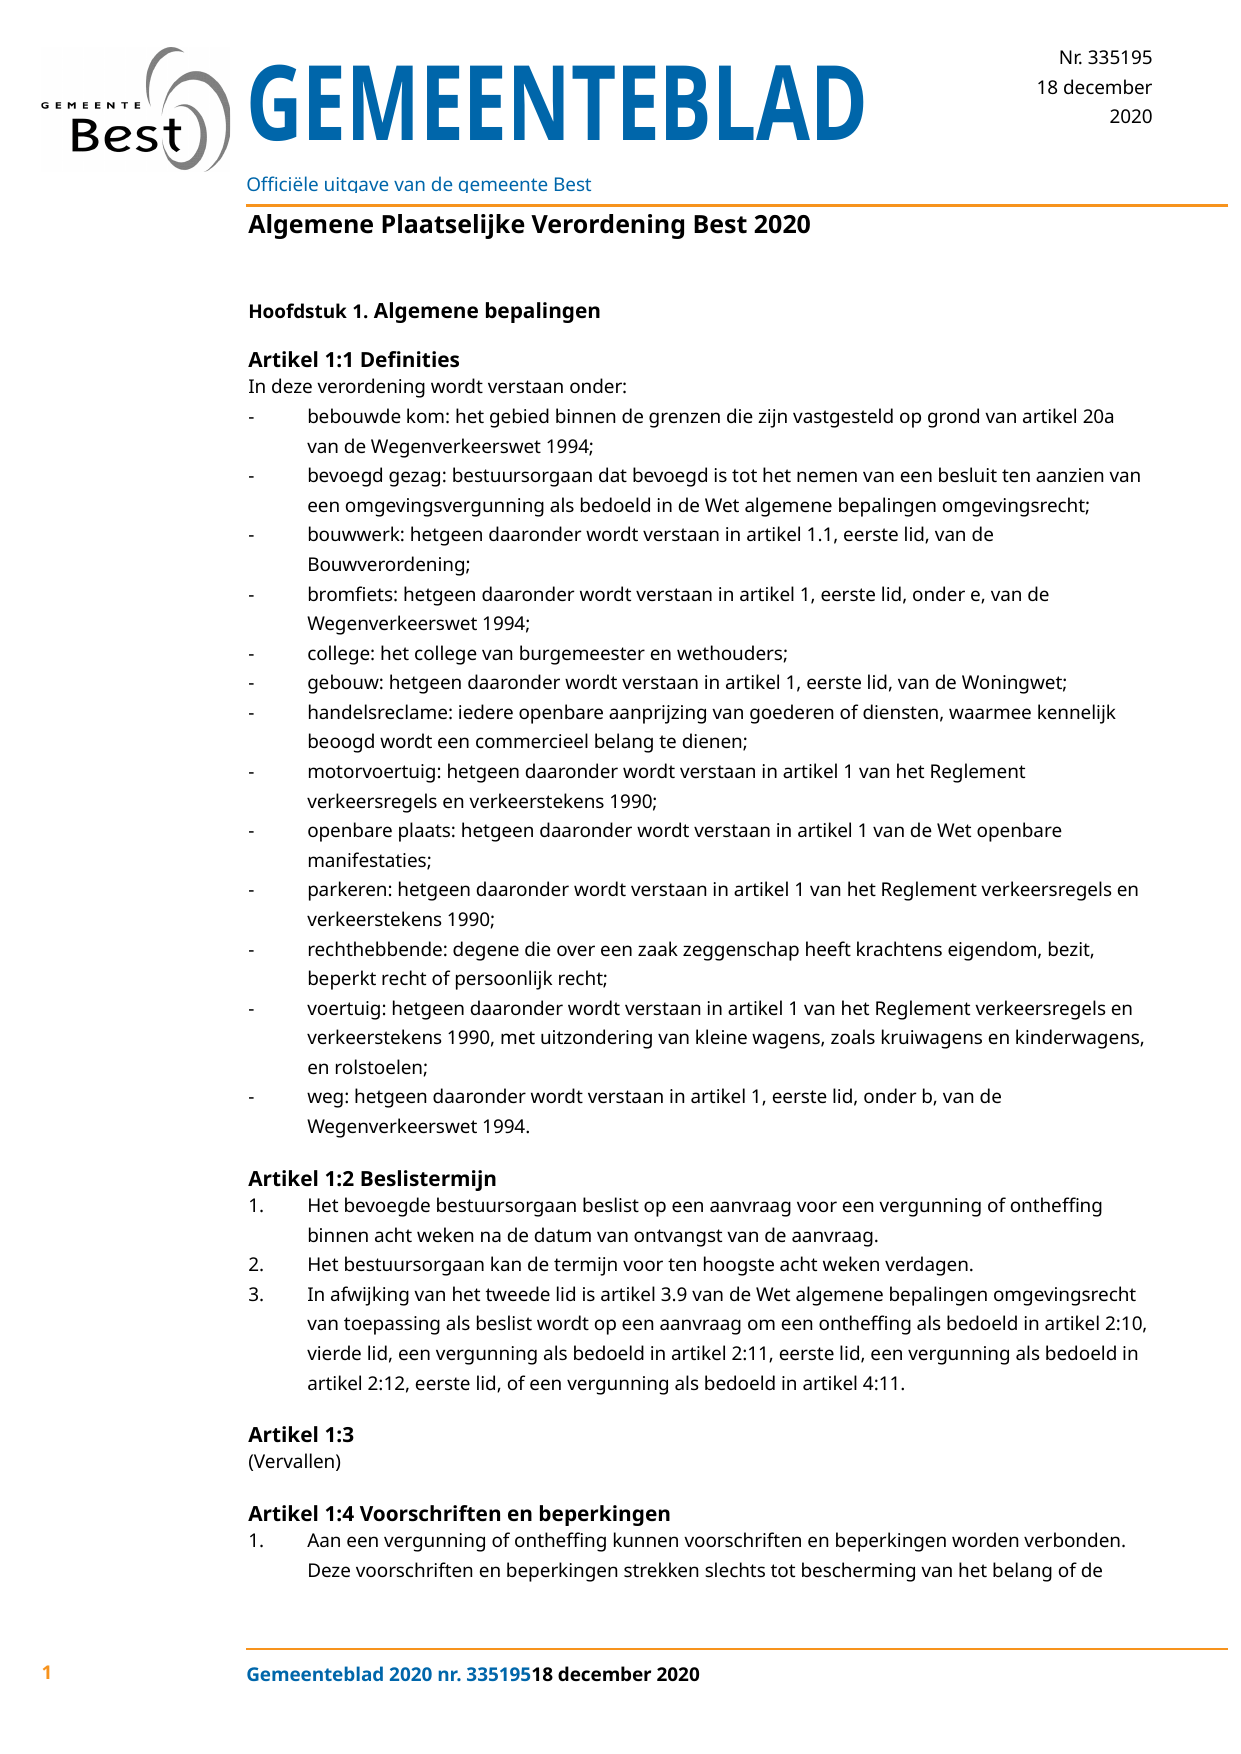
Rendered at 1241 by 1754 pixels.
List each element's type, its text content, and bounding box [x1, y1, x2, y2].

text Artikel 1:1 Definities [248, 345, 1152, 374]
list motorvoertuig: hetgeen daaronder wordt verstaan in artikel 1 van het Reglement verkeersregels en verkeerstekens 1990; [248, 758, 1152, 814]
list bevoegd gezag: bestuursorgaan dat bevoegd is tot het nemen van een besluit ten aanzien van een omgevingsvergunning als bedoeld in de Wet algemene bepalingen omgevingsrecht; [248, 462, 1152, 518]
list weg: hetgeen daaronder wordt verstaan in artikel 1, eerste lid, onder b, van de Wegenverkeerswet 1994. [248, 1084, 1152, 1139]
list parkeren: hetgeen daaronder wordt verstaan in artikel 1 van het Reglement verkeersregels en verkeerstekens 1990; [248, 877, 1152, 932]
list voertuig: hetgeen daaronder wordt verstaan in artikel 1 van het Reglement verkeersregels en verkeerstekens 1990, met uitzondering van kleine wagens, zoals kruiwagens en kinderwagens, en rolstoelen; [248, 995, 1152, 1080]
list openbare plaats: hetgeen daaronder wordt verstaan in artikel 1 van de Wet openbare manifestaties; [248, 817, 1152, 873]
list In afwijking van het tweede lid is artikel 3.9 van de Wet algemene bepalingen omgevingsrecht van toepassing als beslist wordt op een aanvraag om een ontheffing als bedoeld in artikel 2:10, vierde lid, een vergunning als bedoeld in artikel 2:11, eerste lid, een vergunning als bedoeld in artikel 2:12, eerste lid, of een vergunning als bedoeld in artikel 4:11. [248, 1281, 1152, 1395]
picture [41, 47, 231, 172]
text Artikel 1:3 [248, 1420, 1152, 1448]
list bebouwde kom: het gebied binnen de grenzen die zijn vastgesteld op grond van artikel 20a van de Wegenverkeerswet 1994; [248, 403, 1152, 459]
list handelsreclame: iedere openbare aanprijzing van goederen of diensten, waarmee kennelijk beoogd wordt een commercieel belang te dienen; [248, 699, 1152, 754]
list rechthebbende: degene die over een zaak zeggenschap heeft krachtens eigendom, bezit, beperkt recht of persoonlijk recht; [248, 936, 1152, 991]
list bromfiets: hetgeen daaronder wordt verstaan in artikel 1, eerste lid, onder e, van de Wegenverkeerswet 1994; [248, 581, 1152, 636]
list gebouw: hetgeen daaronder wordt verstaan in artikel 1, eerste lid, van de Woningwet; [248, 669, 1152, 695]
text Hoofdstuk 1. Algemene bepalingen [248, 296, 1152, 324]
list Aan een vergunning of ontheffing kunnen voorschriften en beperkingen worden verbonden. Deze voorschriften en beperkingen strekken slechts tot bescherming van het belang of de [248, 1527, 1152, 1583]
text Artikel 1:4 Voorschriften en beperkingen [248, 1499, 1152, 1527]
list Het bevoegde bestuursorgaan beslist op een aanvraag voor een vergunning of ontheffing binnen acht weken na de datum van ontvangst van de aanvraag. [248, 1192, 1152, 1247]
text Artikel 1:2 Beslistermijn [248, 1164, 1152, 1192]
text (Vervallen) [248, 1448, 1152, 1474]
list bouwwerk: hetgeen daaronder wordt verstaan in artikel 1.1, eerste lid, van de Bouwverordening; [248, 522, 1152, 577]
list college: het college van burgemeester en wethouders; [248, 640, 1152, 666]
text Algemene Plaatselijke Verordening Best 2020 [248, 207, 1152, 241]
list Het bestuursorgaan kan de termijn voor ten hoogste acht weken verdagen. [248, 1251, 1152, 1277]
text In deze verordening wordt verstaan onder: [248, 374, 1152, 399]
